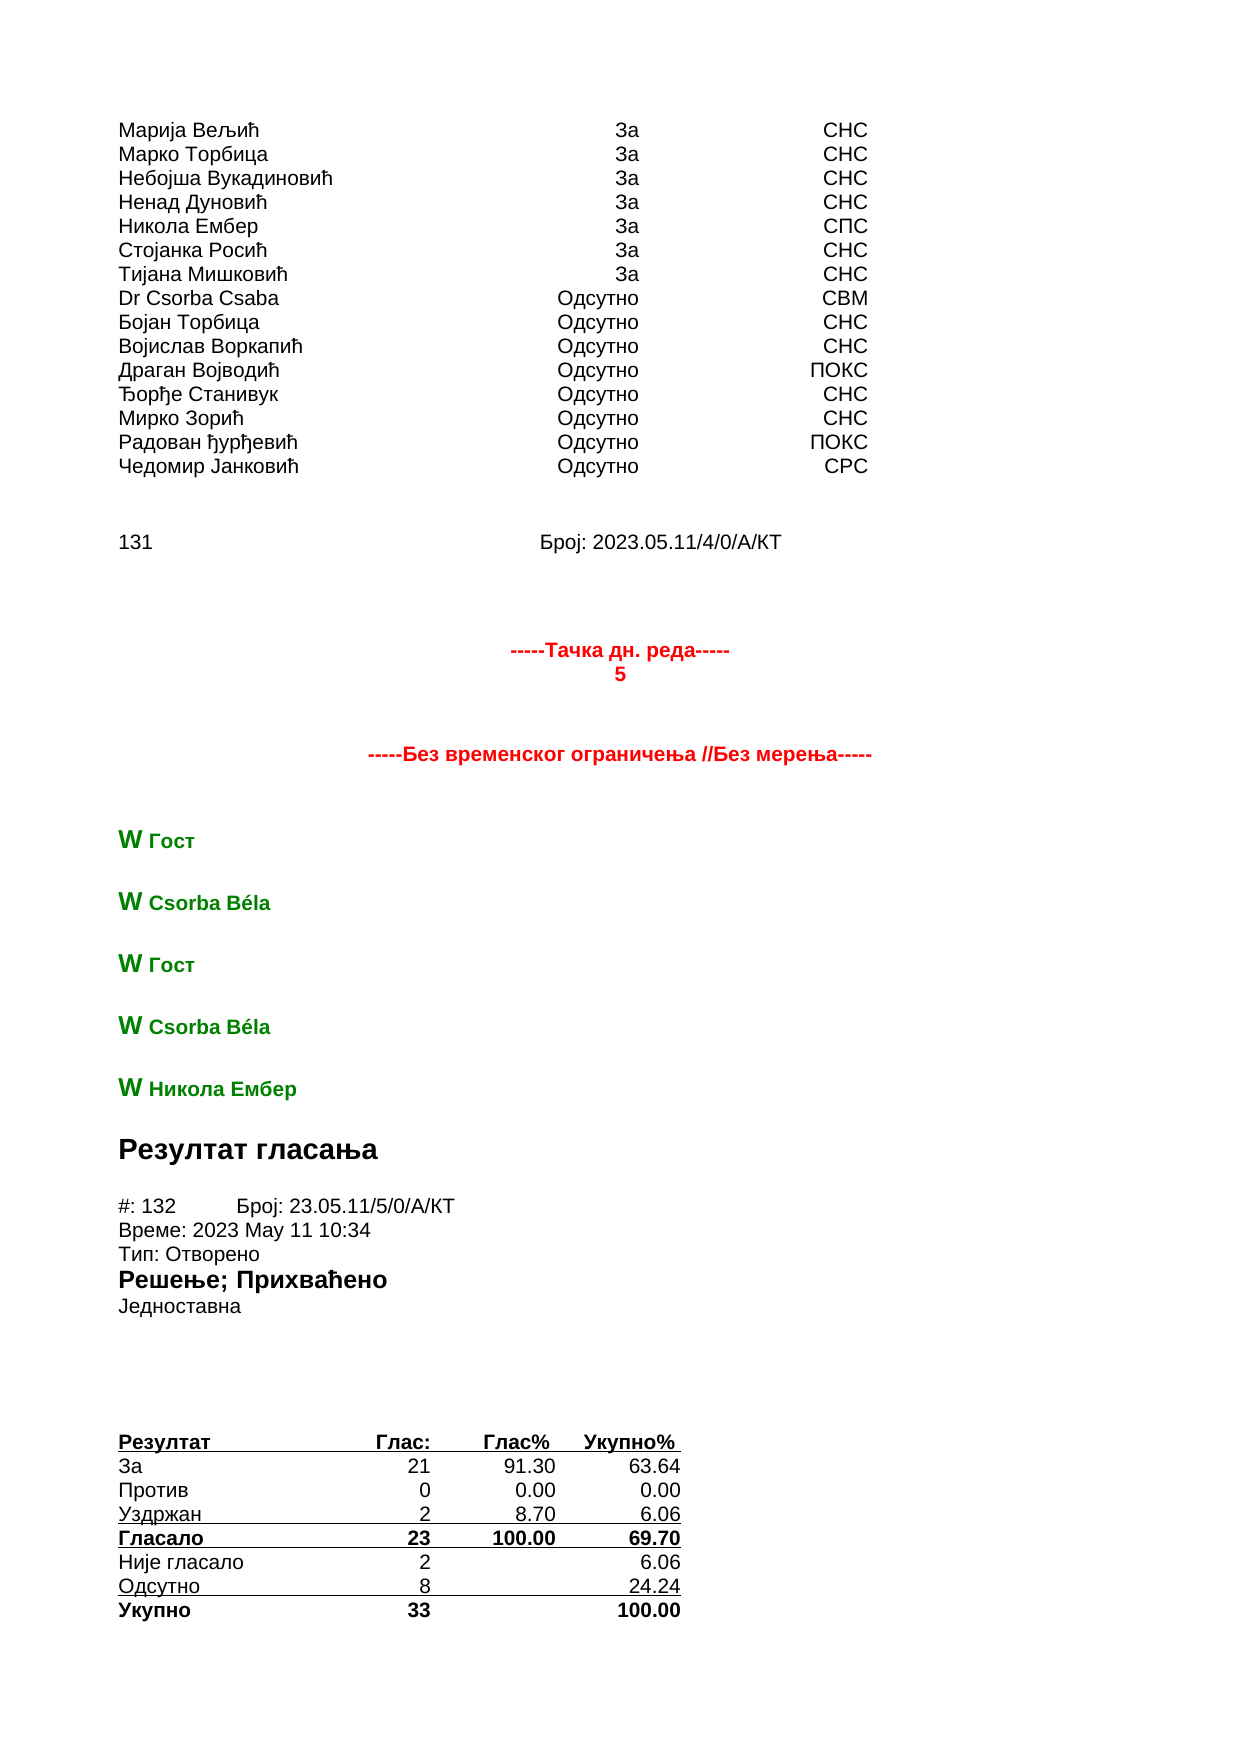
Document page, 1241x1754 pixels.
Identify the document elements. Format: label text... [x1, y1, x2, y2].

text Бојан Торбица Одсутно СНС [118, 310, 1122, 334]
text Одсутно 8 24.24 [118, 1574, 1122, 1598]
text Марија Вељић За СНС [118, 118, 1122, 142]
text Уздржан 2 8.70 6.06 [118, 1502, 1122, 1526]
text 131 Број: 2023.05.11/4/0/A/КТ [118, 529, 1122, 553]
text Dr Csorba Csaba Одсутно СВМ [118, 286, 1122, 310]
text Ђорђе Станивук Одсутно СНС [118, 382, 1122, 406]
text #: 132 Број: 23.05.11/5/0/A/КТ [118, 1193, 1122, 1217]
text W Csorba Béla [118, 1008, 1122, 1042]
text Укупно 33 100.00 [118, 1598, 1122, 1622]
text Мирко Зорић Одсутно СНС [118, 406, 1122, 429]
text -----Тачка дн. реда----- [118, 637, 1122, 661]
text Војислав Воркапић Одсутно СНС [118, 334, 1122, 358]
text Није гласало 2 6.06 [118, 1550, 1122, 1574]
text Ненад Дуновић За СНС [118, 190, 1122, 214]
text За 21 91.30 63.64 [118, 1454, 1122, 1478]
text -----Без временског ограничења //Без мерења----- [118, 741, 1122, 765]
text 5 [118, 661, 1122, 685]
text Никола Ембер За СПС [118, 214, 1122, 238]
text Драган Војводић Одсутно ПОКС [118, 358, 1122, 382]
text Марко Торбица За СНС [118, 142, 1122, 166]
text Тијана Мишковић За СНС [118, 262, 1122, 286]
text W Гост [118, 821, 1122, 856]
text Стојанка Росић За СНС [118, 238, 1122, 262]
text Једноставна [118, 1294, 1122, 1318]
text W Гост [118, 946, 1122, 980]
text Тип: Отворено [118, 1241, 1122, 1265]
text Време: 2023 May 11 10:34 [118, 1217, 1122, 1241]
text Гласало 23 100.00 69.70 [118, 1526, 1122, 1550]
text W Csorba Béla [118, 883, 1122, 918]
text Решење; Прихваћено [118, 1265, 1122, 1294]
text Резултат гласања [118, 1132, 1122, 1165]
text Против 0 0.00 0.00 [118, 1478, 1122, 1502]
text Чедомир Јанковић Одсутно СРС [118, 453, 1122, 477]
text Небојша Вукадиновић За СНС [118, 166, 1122, 190]
text Резултат Глас: Глас% Укупно% [118, 1430, 1122, 1454]
text W Никола Ембер [118, 1070, 1122, 1104]
text Радован ђурђевић Одсутно ПОКС [118, 429, 1122, 453]
